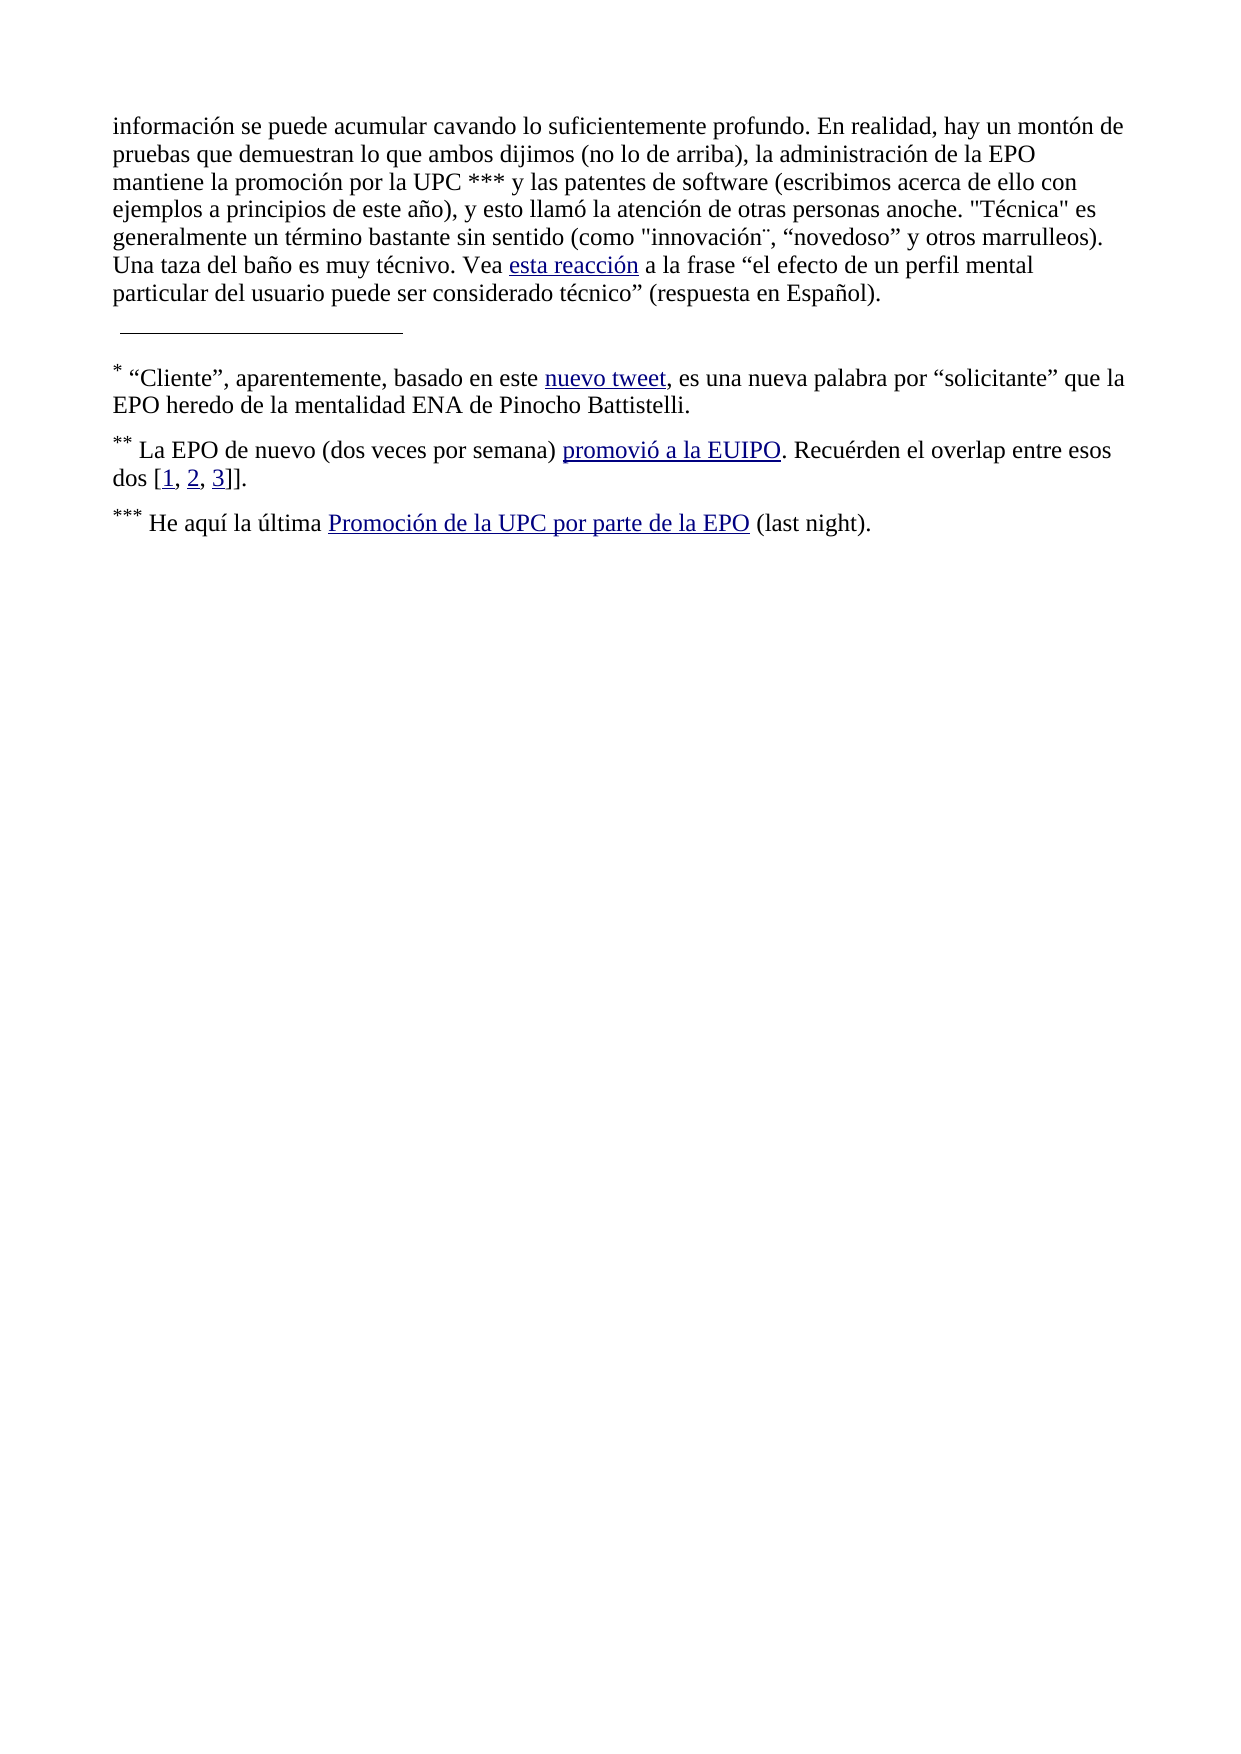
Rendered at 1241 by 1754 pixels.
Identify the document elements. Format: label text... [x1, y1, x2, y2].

text información se puede acumular cavando lo suficientemente profundo. En realidad, hay un montón de pruebas que demuestran lo que ambos dijimos (no lo de arriba), la administración de la EPO mantiene la promoción por la UPC *** y las patentes de software (escribimos acerca de ello con ejemplos a principios de este año), y esto llamó la atención de otras personas anoche. "Técnica" es generalmente un término bastante sin sentido (como "innovación¨, “novedoso” y otros marrulleos). Una taza del baño es muy técnivo. Vea esta reacción a la frase “el efecto de un perfil mental particular del usuario puede ser considerado técnico” (respuesta en Español). [112, 112, 1128, 306]
text *** He aquí la última Promoción de la UPC por parte de la EPO (last night). [112, 504, 1128, 536]
text * “Cliente”, aparentemente, basado en este nuevo tweet, es una nueva palabra por “solicitante” que la EPO heredo de la mentalidad ENA de Pinocho Battistelli. [112, 359, 1128, 419]
text ** La EPO de nuevo (dos veces por semana) promovió a la EUIPO. Recuérden el overlap entre esos dos [1, 2, 3]]. [112, 432, 1128, 492]
